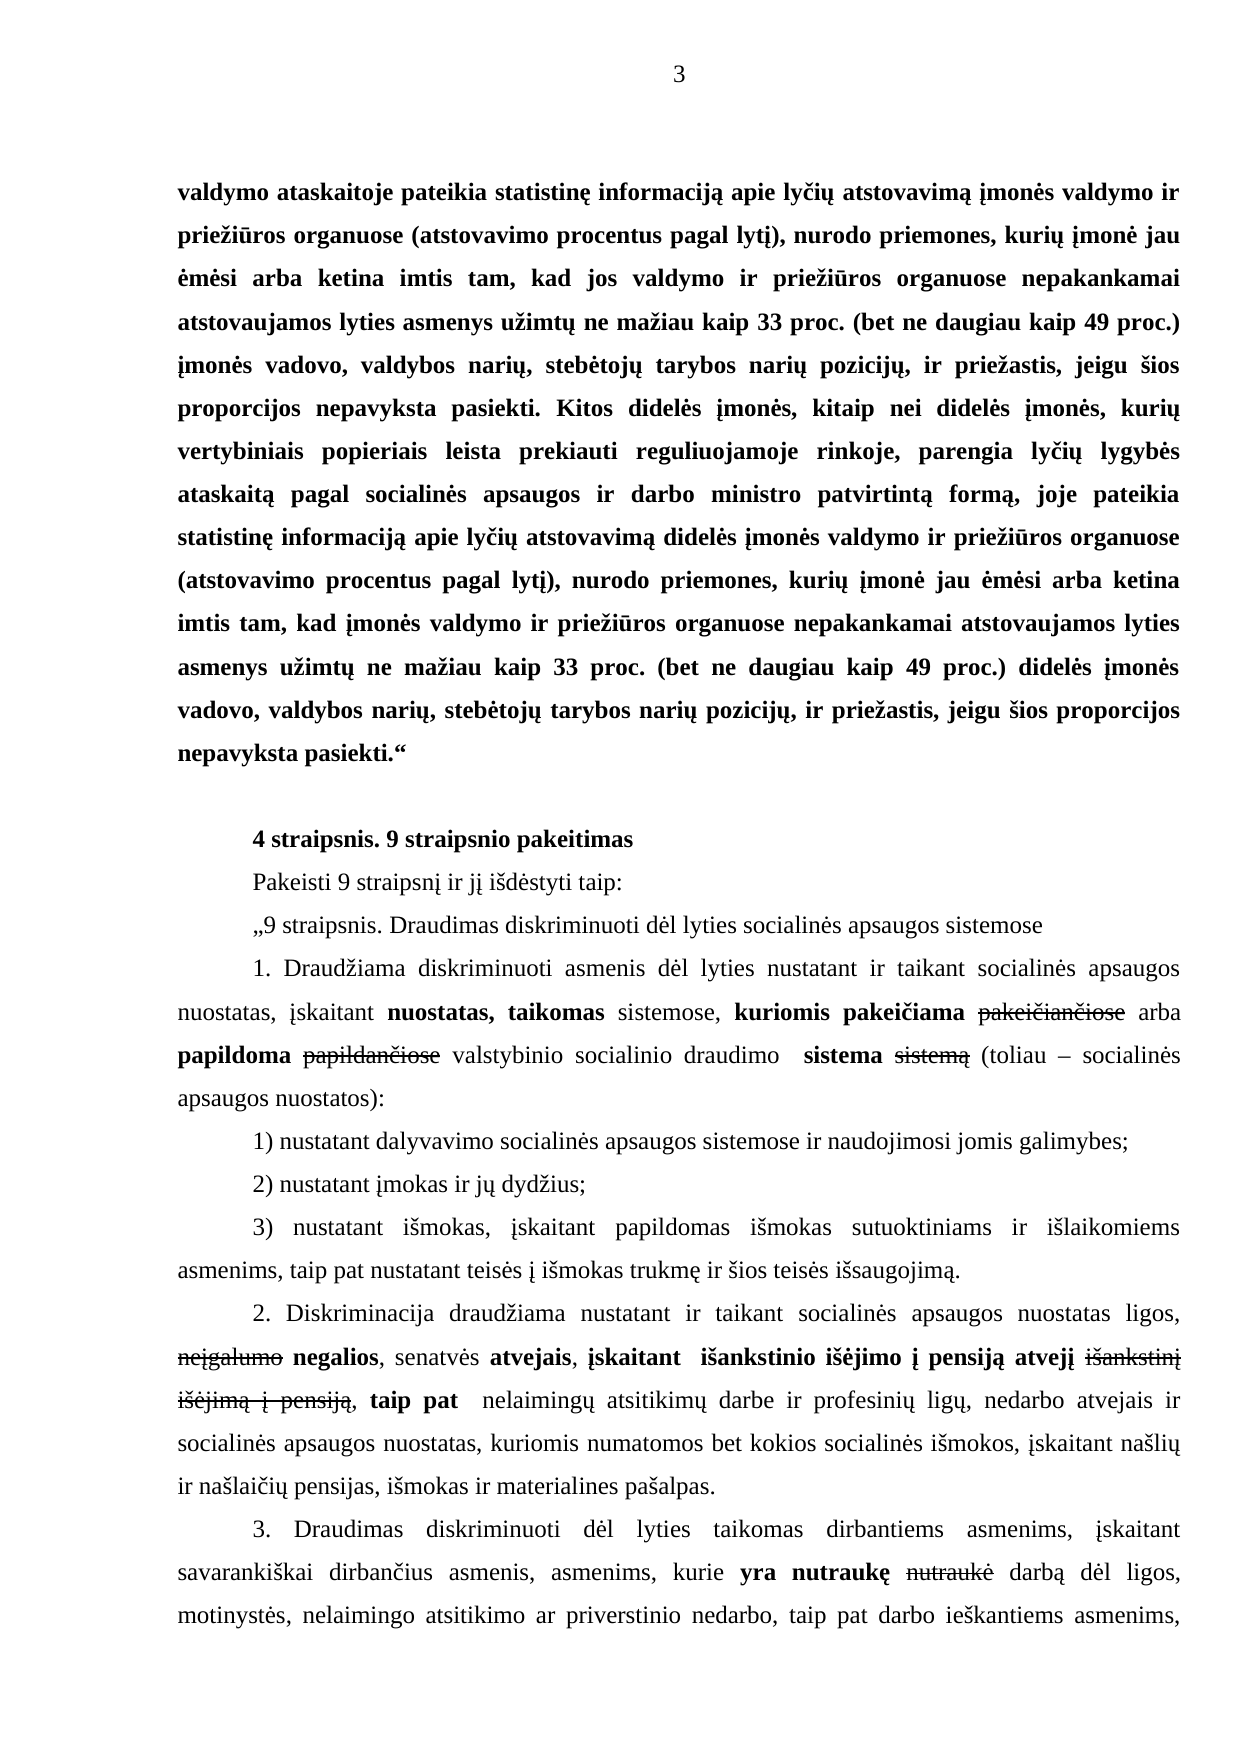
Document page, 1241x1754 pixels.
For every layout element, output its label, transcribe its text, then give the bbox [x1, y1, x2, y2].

text 4 straipsnis. 9 straipsnio pakeitimas [177, 824, 1181, 853]
text Pakeisti 9 straipsnį ir jį išdėstyti taip: [177, 867, 1181, 896]
text 1. Draudžiama diskriminuoti asmenis dėl lyties nustatant ir taikant socialinės apsaugos nuostatas, įskaitant nuostatas, taikomas sistemose, kuriomis pakeičiama pakeičiančiose arba papildoma papildančiose valstybinio socialinio draudimo sistema sistemą (toliau – socialinės apsaugos nuostatos): [177, 953, 1181, 1112]
text 2) nustatant įmokas ir jų dydžius; [177, 1169, 1181, 1198]
text 3. Draudimas diskriminuoti dėl lyties taikomas dirbantiems asmenims, įskaitant savarankiškai dirbančius asmenis, asmenims, kurie yra nutraukę nutraukė darbą dėl ligos, motinystės, nelaimingo atsitikimo ar priverstinio nedarbo, taip pat darbo ieškantiems asmenims, [177, 1514, 1181, 1629]
text 2. Diskriminacija draudžiama nustatant ir taikant socialinės apsaugos nuostatas ligos, neįgalumo negalios, senatvės atvejais, įskaitant išankstinio išėjimo į pensiją atvejį išankstinį išėjimą į pensiją, taip pat nelaimingų atsitikimų darbe ir profesinių ligų, nedarbo atvejais ir socialinės apsaugos nuostatas, kuriomis numatomos bet kokios socialinės išmokos, įskaitant našlių ir našlaičių pensijas, išmokas ir materialines pašalpas. [177, 1298, 1181, 1500]
text valdymo ataskaitoje pateikia statistinę informaciją apie lyčių atstovavimą įmonės valdymo ir priežiūros organuose (atstovavimo procentus pagal lytį), nurodo priemones, kurių įmonė jau ėmėsi arba ketina imtis tam, kad jos valdymo ir priežiūros organuose nepakankamai atstovaujamos lyties asmenys užimtų ne mažiau kaip 33 proc. (bet ne daugiau kaip 49 proc.) įmonės vadovo, valdybos narių, stebėtojų tarybos narių pozicijų, ir priežastis, jeigu šios proporcijos nepavyksta pasiekti. Kitos didelės įmonės, kitaip nei didelės įmonės, kurių vertybiniais popieriais leista prekiauti reguliuojamoje rinkoje, parengia lyčių lygybės ataskaitą pagal socialinės apsaugos ir darbo ministro patvirtintą formą, joje pateikia statistinę informaciją apie lyčių atstovavimą didelės įmonės valdymo ir priežiūros organuose (atstovavimo procentus pagal lytį), nurodo priemones, kurių įmonė jau ėmėsi arba ketina imtis tam, kad įmonės valdymo ir priežiūros organuose nepakankamai atstovaujamos lyties asmenys užimtų ne mažiau kaip 33 proc. (bet ne daugiau kaip 49 proc.) didelės įmonės vadovo, valdybos narių, stebėtojų tarybos narių pozicijų, ir priežastis, jeigu šios proporcijos nepavyksta pasiekti.“ [177, 177, 1181, 767]
text 1) nustatant dalyvavimo socialinės apsaugos sistemose ir naudojimosi jomis galimybes; [177, 1126, 1181, 1155]
text 3) nustatant išmokas, įskaitant papildomas išmokas sutuoktiniams ir išlaikomiems asmenims, taip pat nustatant teisės į išmokas trukmę ir šios teisės išsaugojimą. [177, 1212, 1181, 1284]
text „9 straipsnis. Draudimas diskriminuoti dėl lyties socialinės apsaugos sistemose [177, 910, 1181, 939]
